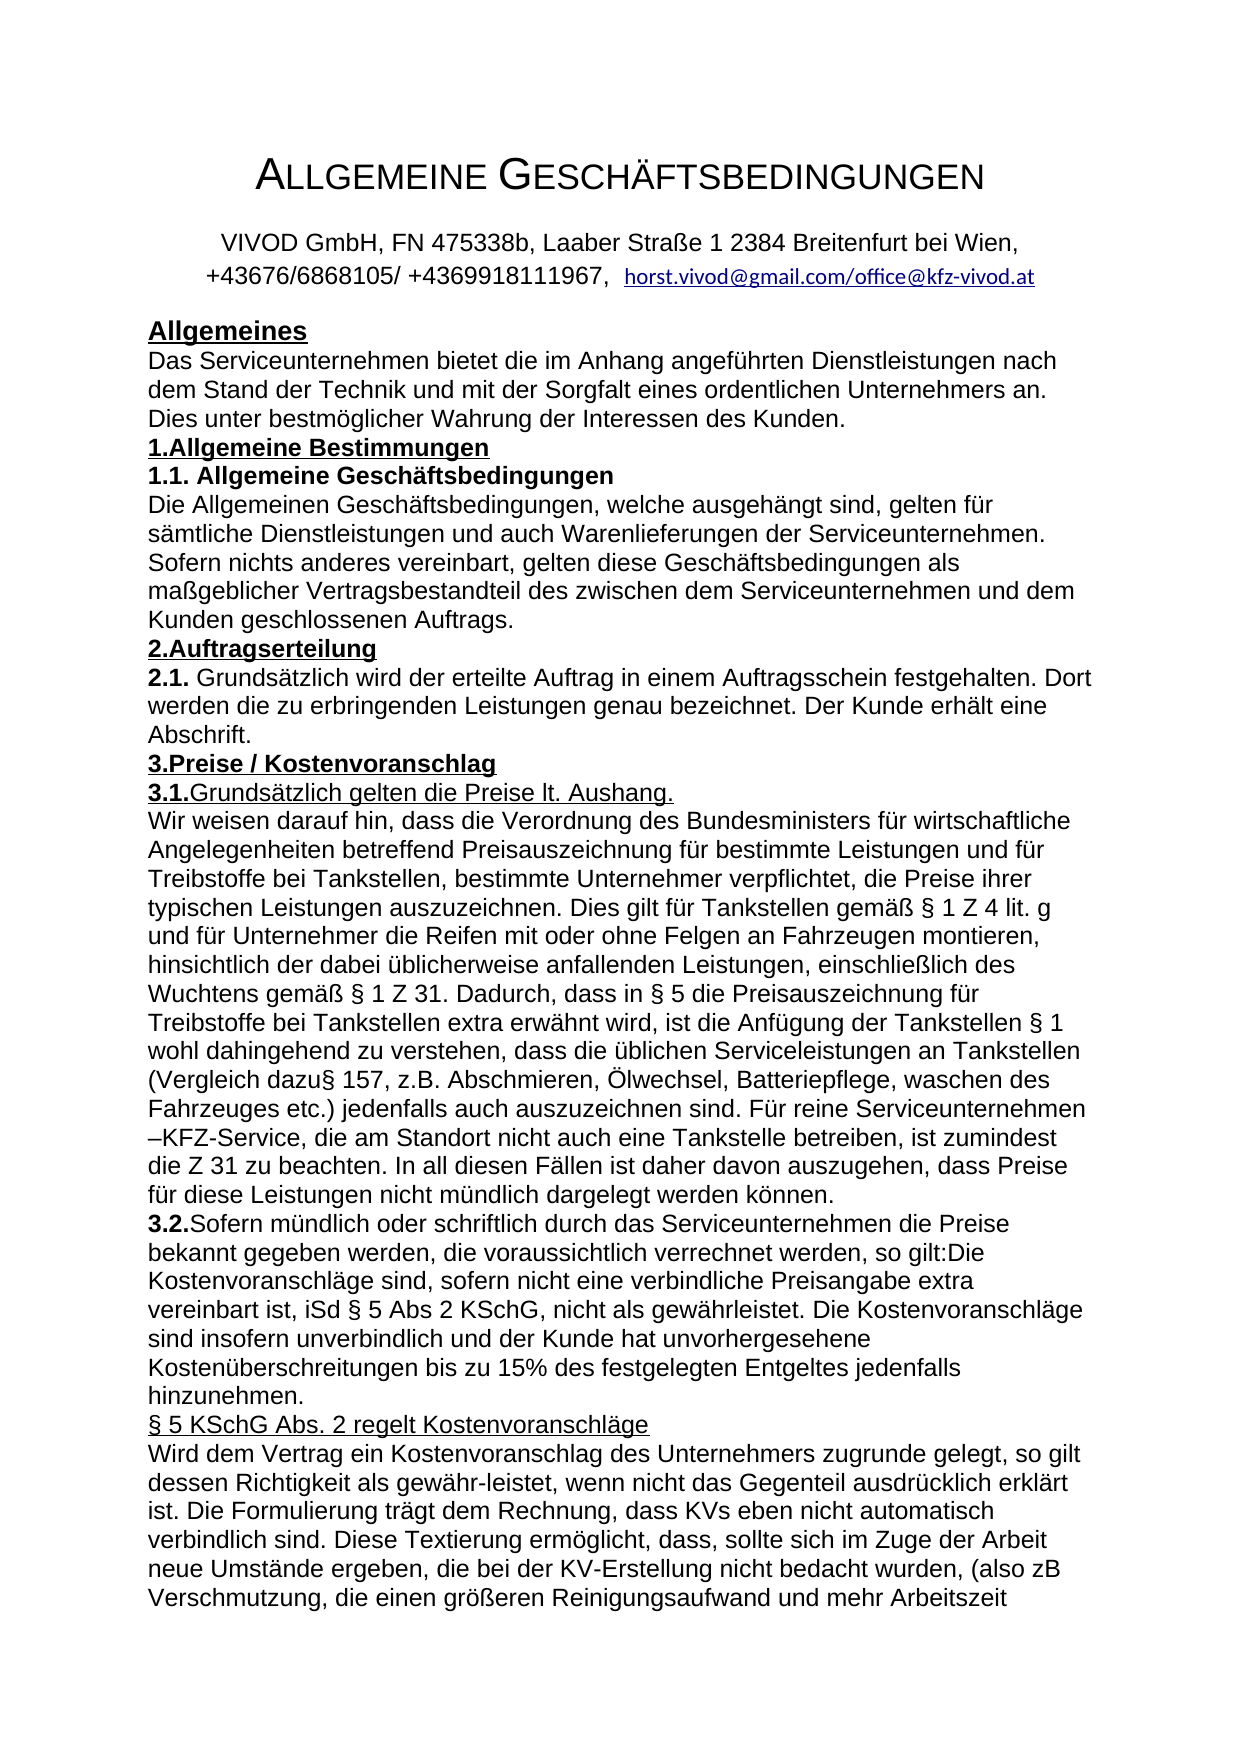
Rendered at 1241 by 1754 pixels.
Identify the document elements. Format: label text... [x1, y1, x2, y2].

text Allgemeines [148, 315, 1093, 346]
text § 5 KSchG Abs. 2 regelt Kostenvoranschläge [148, 1410, 1093, 1439]
text ALLGEMEINE GESCHÄFTSBEDINGUNGEN [148, 148, 1093, 199]
text 3.2.Sofern mündlich oder schriftlich durch das Serviceunternehmen die Preise bekannt gegeben werden, die voraussichtlich verrechnet werden, so gilt:Die Kostenvoranschläge sind, sofern nicht eine verbindliche Preisangabe extra vereinbart ist, iSd § 5 Abs 2 KSchG, nicht als gewährleistet. Die Kostenvoranschläge sind insofern unverbindlich und der Kunde hat unvorhergesehene Kostenüberschreitungen bis zu 15% des festgelegten Entgeltes jedenfalls hinzunehmen. [148, 1209, 1093, 1410]
text 1.Allgemeine Bestimmungen [148, 433, 1093, 461]
text 3.1.Grundsätzlich gelten die Preise lt. Aushang. [148, 778, 1093, 806]
text VIVOD GmbH, FN 475338b, Laaber Straße 1 2384 Breitenfurt bei Wien, +43676/6868105/ +4369918111967, horst.vivod@gmail.com/office@kfz-vivod.at [148, 228, 1093, 290]
text Wir weisen darauf hin, dass die Verordnung des Bundesministers für wirtschaftliche Angelegenheiten betreffend Preisauszeichnung für bestimmte Leistungen und für Treibstoffe bei Tankstellen, bestimmte Unternehmer verpflichtet, die Preise ihrer typischen Leistungen auszuzeichnen. Dies gilt für Tankstellen gemäß § 1 Z 4 lit. g und für Unternehmer die Reifen mit oder ohne Felgen an Fahrzeugen montieren, hinsichtlich der dabei üblicherweise anfallenden Leistungen, einschließlich des Wuchtens gemäß § 1 Z 31. Dadurch, dass in § 5 die Preisauszeichnung für Treibstoffe bei Tankstellen extra erwähnt wird, ist die Anfügung der Tankstellen § 1 wohl dahingehend zu verstehen, dass die üblichen Serviceleistungen an Tankstellen (Vergleich dazu§ 157, z.B. Abschmieren, Ölwechsel, Batteriepflege, waschen des Fahrzeuges etc.) jedenfalls auch auszuzeichnen sind. Für reine Serviceunternehmen –KFZ-Service, die am Standort nicht auch eine Tankstelle betreiben, ist zumindest die Z 31 zu beachten. In all diesen Fällen ist daher davon auszugehen, dass Preise für diese Leistungen nicht mündlich dargelegt werden können. [148, 806, 1093, 1209]
text Das Serviceunternehmen bietet die im Anhang angeführten Dienstleistungen nach dem Stand der Technik und mit der Sorgfalt eines ordentlichen Unternehmers an. Dies unter bestmöglicher Wahrung der Interessen des Kunden. [148, 346, 1093, 433]
text 2.1. Grundsätzlich wird der erteilte Auftrag in einem Auftragsschein festgehalten. Dort werden die zu erbringenden Leistungen genau bezeichnet. Der Kunde erhält eine Abschrift. [148, 663, 1093, 749]
text Die Allgemeinen Geschäftsbedingungen, welche ausgehängt sind, gelten für sämtliche Dienstleistungen und auch Warenlieferungen der Serviceunternehmen. Sofern nichts anderes vereinbart, gelten diese Geschäftsbedingungen als maßgeblicher Vertragsbestandteil des zwischen dem Serviceunternehmen und dem Kunden geschlossenen Auftrags. [148, 490, 1093, 634]
text Wird dem Vertrag ein Kostenvoranschlag des Unternehmers zugrunde gelegt, so gilt dessen Richtigkeit als gewähr-leistet, wenn nicht das Gegenteil ausdrücklich erklärt ist. Die Formulierung trägt dem Rechnung, dass KVs eben nicht automatisch verbindlich sind. Diese Textierung ermöglicht, dass, sollte sich im Zuge der Arbeit neue Umstände ergeben, die bei der KV-Erstellung nicht bedacht wurden, (also zB Verschmutzung, die einen größeren Reinigungsaufwand und mehr Arbeitszeit [148, 1439, 1093, 1611]
text 2.Auftragserteilung [148, 634, 1093, 663]
text 1.1. Allgemeine Geschäftsbedingungen [148, 461, 1093, 490]
text 3.Preise / Kostenvoranschlag [148, 749, 1093, 778]
